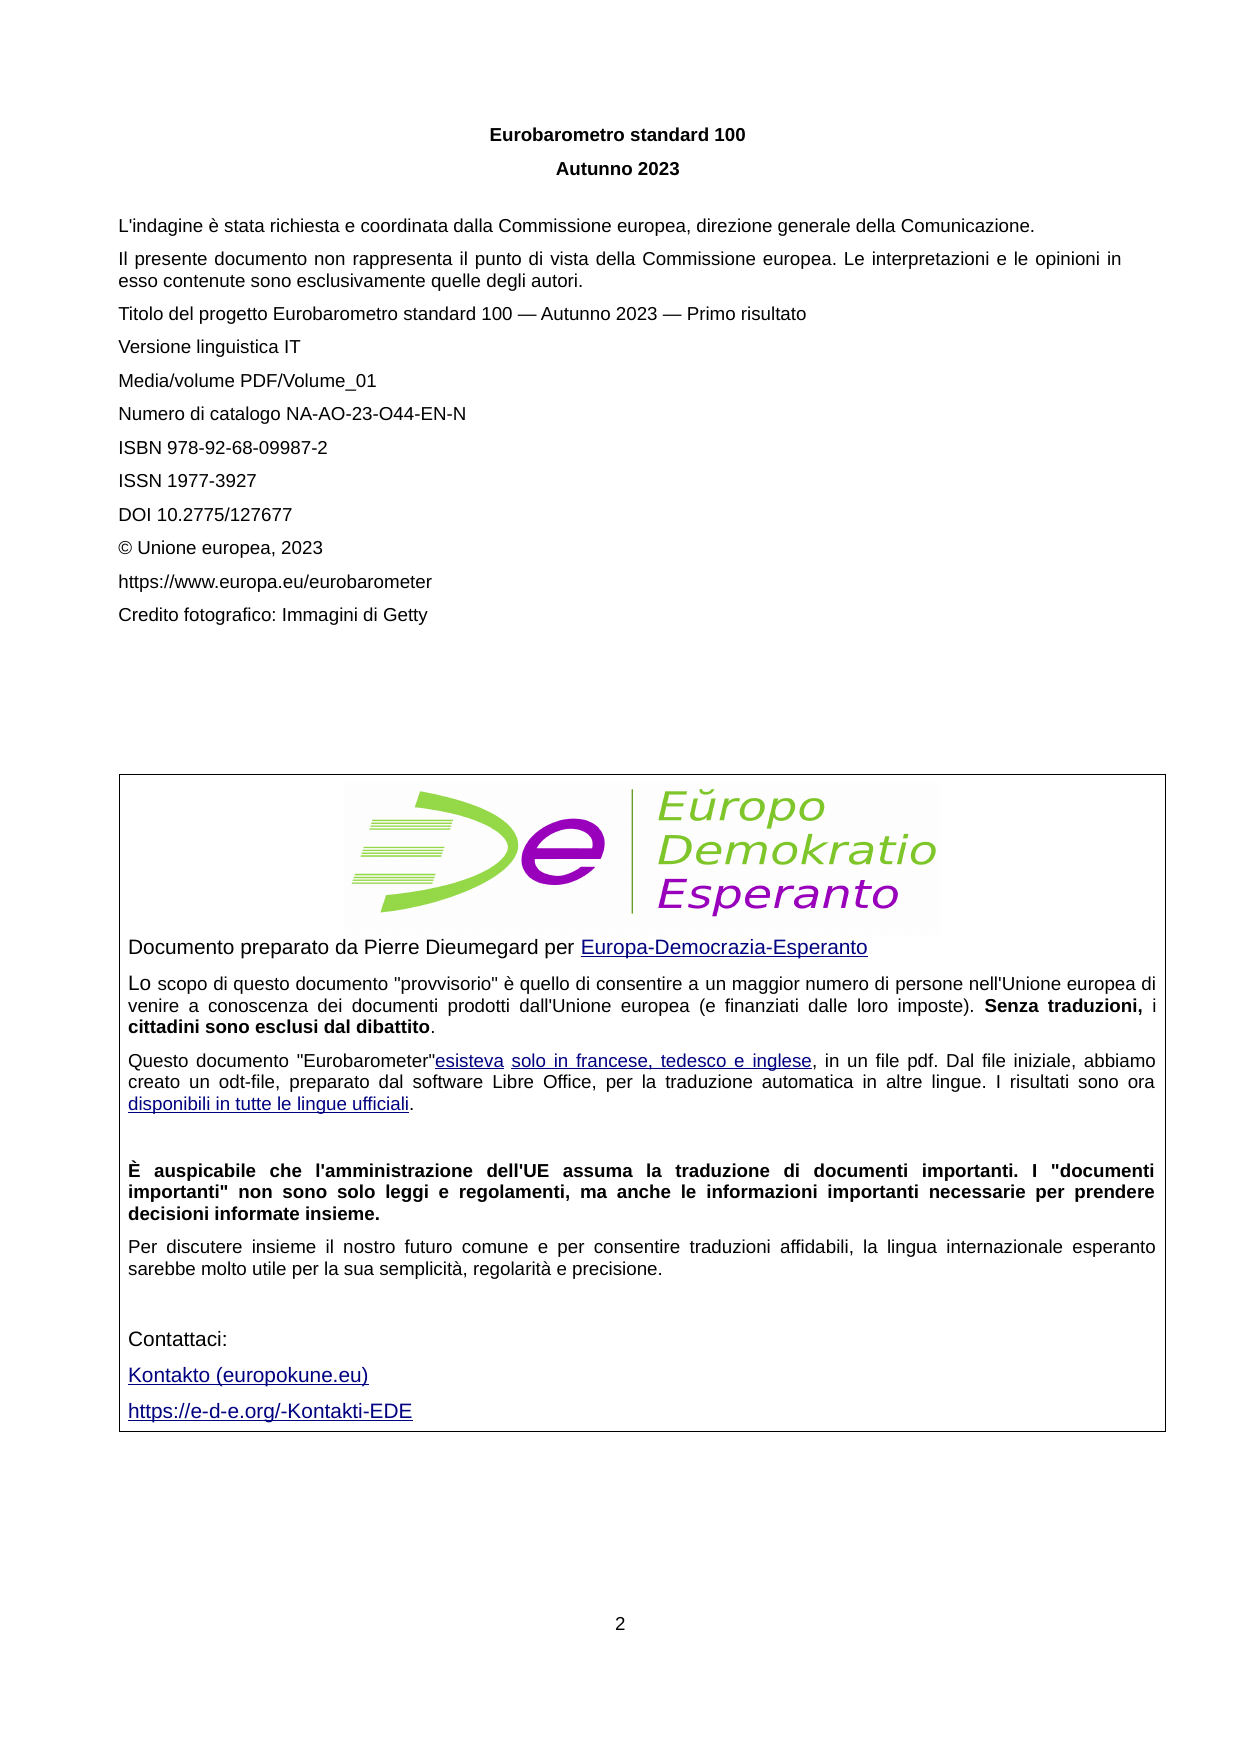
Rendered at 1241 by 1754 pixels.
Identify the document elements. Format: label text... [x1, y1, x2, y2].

picture [343, 782, 941, 935]
text Versione linguistica IT [118, 336, 1122, 358]
text Kontakto (europokune.eu) [128, 1363, 1156, 1387]
text Titolo del progetto Eurobarometro standard 100 — Autunno 2023 — Primo risultato [118, 303, 1122, 324]
text ISBN 978-92-68-09987-2 [118, 437, 1122, 458]
text Questo documento "Eurobarometer"esisteva solo in francese, tedesco e inglese, in un file pdf. Dal file iniziale, abbiamo creato un odt-file, preparato dal software Libre Office, per la traduzione automatica in altre lingue. I risultati sono ora disponibili in tutte le lingue ufficiali. [128, 1050, 1156, 1114]
text DOI 10.2775/127677 [118, 503, 1122, 525]
text Numero di catalogo NA-AO-23-O44-EN-N [118, 403, 1122, 425]
text Il presente documento non rappresenta il punto di vista della Commissione europea. Le interpretazioni e le opinioni in esso contenute sono esclusivamente quelle degli autori. [118, 248, 1122, 291]
text https://www.europa.eu/eurobarometer [118, 570, 1122, 592]
text Contattaci: [128, 1327, 1156, 1351]
text Documento preparato da Pierre Dieumegard per Europa-Democrazia-Esperanto [128, 788, 1156, 959]
text Credito fotografico: Immagini di Getty [118, 604, 1122, 625]
text ISSN 1977-3927 [118, 470, 1122, 492]
text L'indagine è stata richiesta e coordinata dalla Commissione europea, direzione generale della Comunicazione. [118, 214, 1122, 236]
text https://e-d-e.org/-Kontakti-EDE [128, 1399, 1156, 1423]
text Lo scopo di questo documento "provvisorio" è quello di consentire a un maggior numero di persone nell'Unione europea di venire a conoscenza dei documenti prodotti dall'Unione europea (e finanziati dalle loro imposte). Senza traduzioni, i cittadini sono esclusi dal dibattito. [128, 971, 1156, 1038]
text © Unione europea, 2023 [118, 537, 1122, 558]
text È auspicabile che l'amministrazione dell'UE assuma la traduzione di documenti importanti. I "documenti importanti" non sono solo leggi e regolamenti, ma anche le informazioni importanti necessarie per prendere decisioni informate insieme. [128, 1160, 1156, 1224]
text Media/volume PDF/Volume_01 [118, 370, 1122, 391]
text Per discutere insieme il nostro futuro comune e per consentire traduzioni affidabili, la lingua internazionale esperanto sarebbe molto utile per la sua semplicità, regolarità e precisione. [128, 1236, 1156, 1279]
